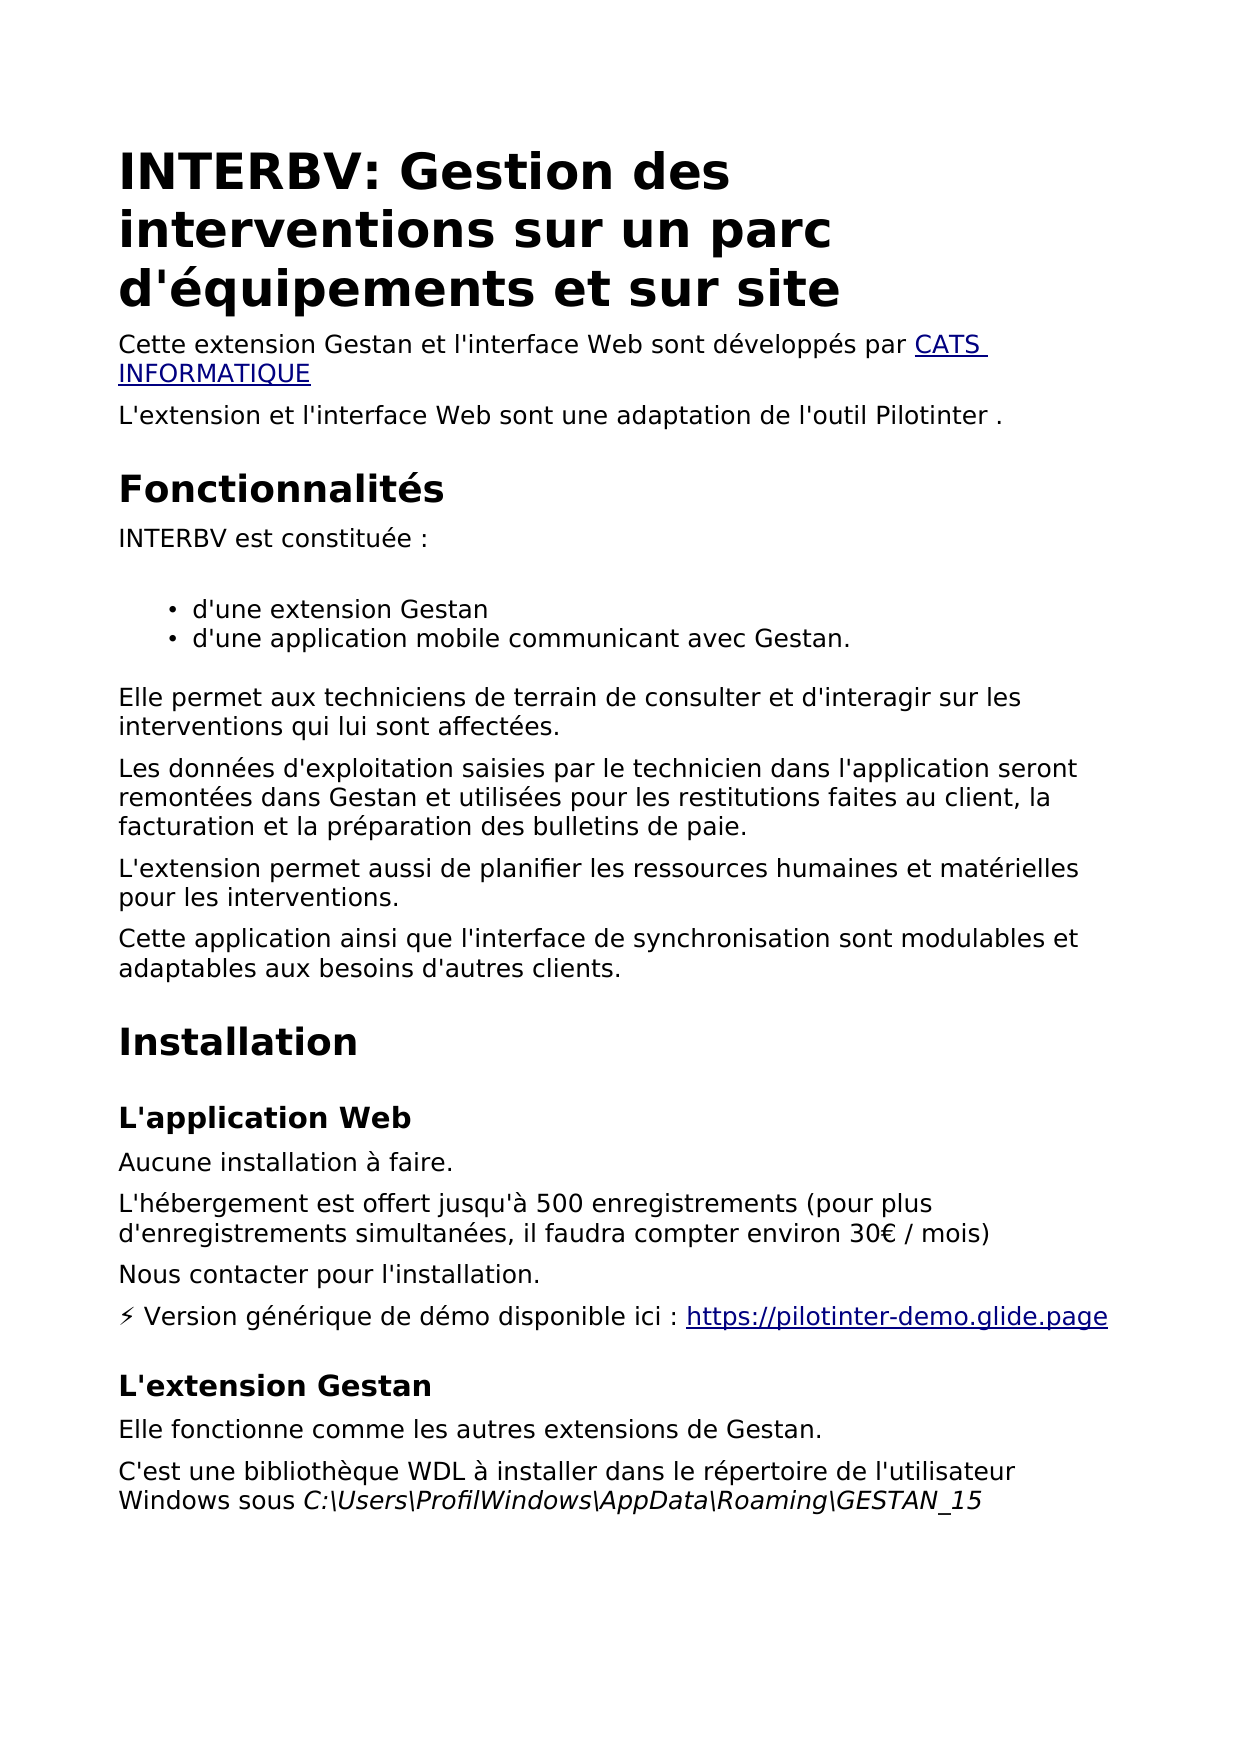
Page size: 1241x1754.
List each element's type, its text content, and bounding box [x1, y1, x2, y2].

subtitle Installation [118, 1020, 1122, 1064]
text Les données d'exploitation saisies par le technicien dans l'application seront remontées dans Gestan et utilisées pour les restitutions faites au client, la facturation et la préparation des bulletins de paie. [118, 754, 1122, 841]
text Elle permet aux techniciens de terrain de consulter et d'interagir sur les interventions qui lui sont affectées. [118, 683, 1122, 741]
subtitle Fonctionnalités [118, 468, 1122, 511]
list d'une extension Gestan [177, 595, 1122, 624]
text Cette application ainsi que l'interface de synchronisation sont modulables et adaptables aux besoins d'autres clients. [118, 924, 1122, 983]
text Elle fonctionne comme les autres extensions de Gestan. [118, 1415, 1122, 1444]
text Aucune installation à faire. [118, 1148, 1122, 1177]
text C'est une bibliothèque WDL à installer dans le répertoire de l'utilisateur Windows sous C:\Users\ProfilWindows\AppData\Roaming\GESTAN_15 [118, 1457, 1122, 1515]
list d'une application mobile communicant avec Gestan. [177, 624, 1122, 653]
text ⚡ Version générique de démo disponible ici : https://pilotinter-demo.glide.page [118, 1302, 1122, 1331]
text Nous contacter pour l'installation. [118, 1261, 1122, 1290]
text L'hébergement est offert jusqu'à 500 enregistrements (pour plus d'enregistrements simultanées, il faudra compter environ 30€ / mois) [118, 1190, 1122, 1248]
text L'extension permet aussi de planifier les ressources humaines et matérielles pour les interventions. [118, 854, 1122, 912]
subtitle L'application Web [118, 1102, 1122, 1136]
text L'extension et l'interface Web sont une adaptation de l'outil Pilotinter . [118, 401, 1122, 430]
subtitle INTERBV: Gestion des interventions sur un parc d'équipements et sur site [118, 143, 1122, 318]
text INTERBV est constituée : [118, 524, 1122, 553]
text Cette extension Gestan et l'interface Web sont développés par CATS INFORMATIQUE [118, 330, 1122, 389]
subtitle L'extension Gestan [118, 1369, 1122, 1403]
